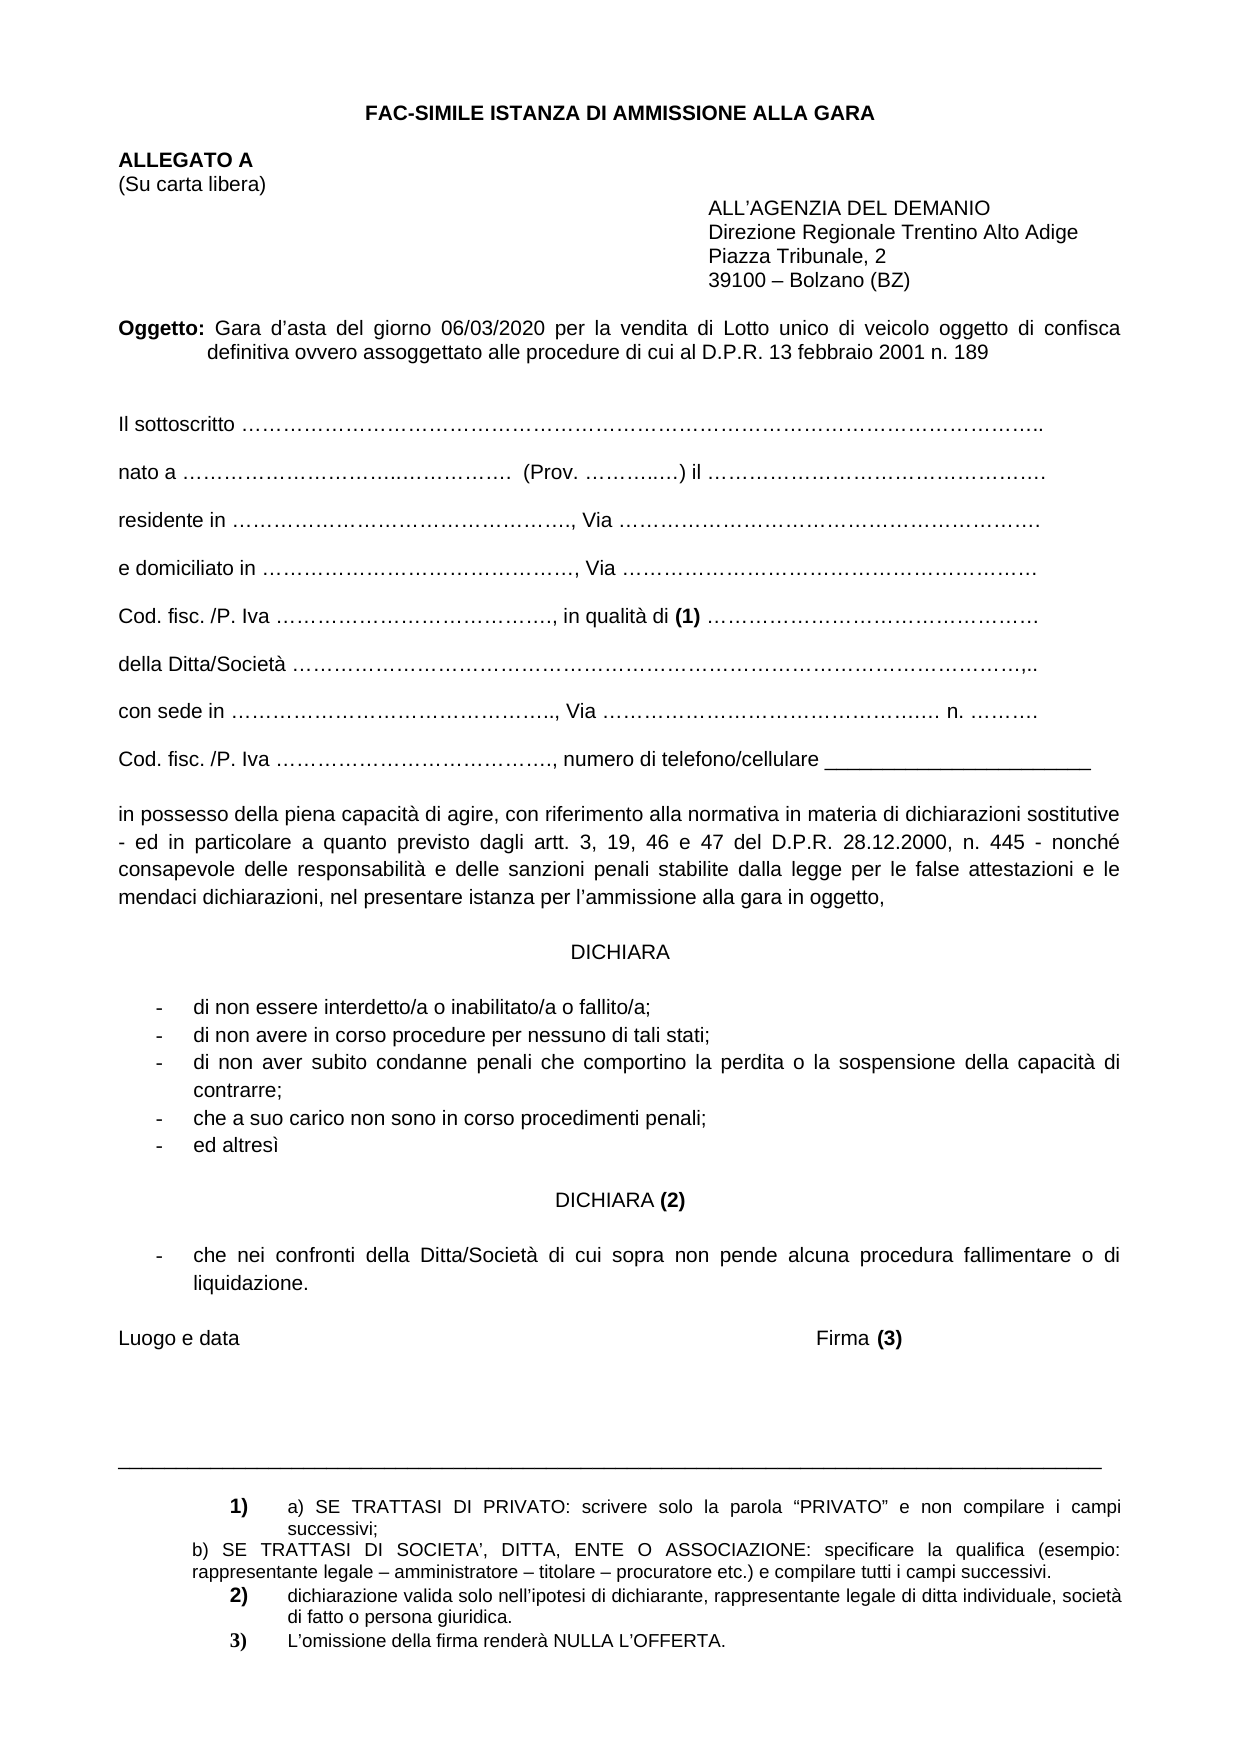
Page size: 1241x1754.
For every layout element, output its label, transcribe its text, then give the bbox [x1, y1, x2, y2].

list di non aver subito condanne penali che comportino la perdita o la sospensione della capacità di contrarre; [156, 1050, 1122, 1102]
text (Su carta libera) [118, 172, 1122, 196]
text Oggetto: Gara d’asta del giorno 06/03/2020 per la vendita di Lotto unico di veicolo oggetto di confisca definitiva ovvero assoggettato alle procedure di cui al D.P.R. 13 febbraio 2001 n. 189 [118, 316, 1122, 364]
text 39100 – Bolzano (BZ) [634, 268, 1122, 292]
text della Ditta/Società ……………………………………………………………………………………………,.. [118, 651, 1122, 675]
text con sede in ……………………………………….., Via ……………………………………….… n. ………. [118, 699, 1122, 723]
text nato a …………………………..……………. (Prov. ………..…) il …………………………………………. [118, 460, 1122, 484]
list a) SE TRATTASI DI PRIVATO: scrivere solo la parola “PRIVATO” e non compilare i campi successivi; [229, 1494, 1122, 1539]
list dichiarazione valida solo nell’ipotesi di dichiarante, rappresentante legale di ditta individuale, società di fatto o persona giuridica. [229, 1582, 1122, 1628]
text Cod. fisc. /P. Iva …………………………………., in qualità di (1) ………………………………………… [118, 603, 1122, 627]
text ALL’AGENZIA DEL DEMANIO [634, 196, 1122, 220]
text Il sottoscritto …………………………………………………………………………………………………….. [118, 412, 1122, 436]
list che nei confronti della Ditta/Società di cui sopra non pende alcuna procedura fallimentare o di liquidazione. [156, 1243, 1122, 1295]
text Cod. fisc. /P. Iva …………………………………., numero di telefono/cellulare _______________________ [118, 747, 1122, 771]
list di non essere interdetto/a o inabilitato/a o fallito/a; [156, 995, 1122, 1019]
text in possesso della piena capacità di agire, con riferimento alla normativa in materia di dichiarazioni sostitutive - ed in particolare a quanto previsto dagli artt. 3, 19, 46 e 47 del D.P.R. 28.12.2000, n. 445 - nonché consapevole delle responsabilità e delle sanzioni penali stabilite dalla legge per le false attestazioni e le mendaci dichiarazioni, nel presentare istanza per l’ammissione alla gara in oggetto, [118, 802, 1122, 909]
list che a suo carico non sono in corso procedimenti penali; [156, 1105, 1122, 1129]
text DICHIARA [118, 940, 1122, 964]
text _____________________________________________________________________________________ [118, 1446, 1122, 1470]
text DICHIARA (2) [118, 1188, 1122, 1212]
text Piazza Tribunale, 2 [634, 244, 1122, 268]
text residente in …………………………………………., Via ……………………………………………………. [118, 508, 1122, 532]
text b) SE TRATTASI DI SOCIETA’, DITTA, ENTE O ASSOCIAZIONE: specificare la qualifica (esempio: rappresentante legale – amministratore – titolare – procuratore etc.) e compilare tutti i campi successivi. [192, 1539, 1122, 1582]
list ed altresì [156, 1133, 1122, 1157]
text ALLEGATO A [118, 148, 1122, 172]
list L’omissione della firma renderà NULLA L’OFFERTA. [229, 1628, 1122, 1652]
text FAC-SIMILE ISTANZA DI AMMISSIONE ALLA GARA [118, 100, 1122, 124]
text Luogo e data Firma (3) [118, 1326, 1122, 1350]
text e domiciliato in ………………………………………, Via …………………………………………………… [118, 556, 1122, 579]
list di non avere in corso procedure per nessuno di tali stati; [156, 1022, 1122, 1047]
text Direzione Regionale Trentino Alto Adige [634, 220, 1122, 244]
